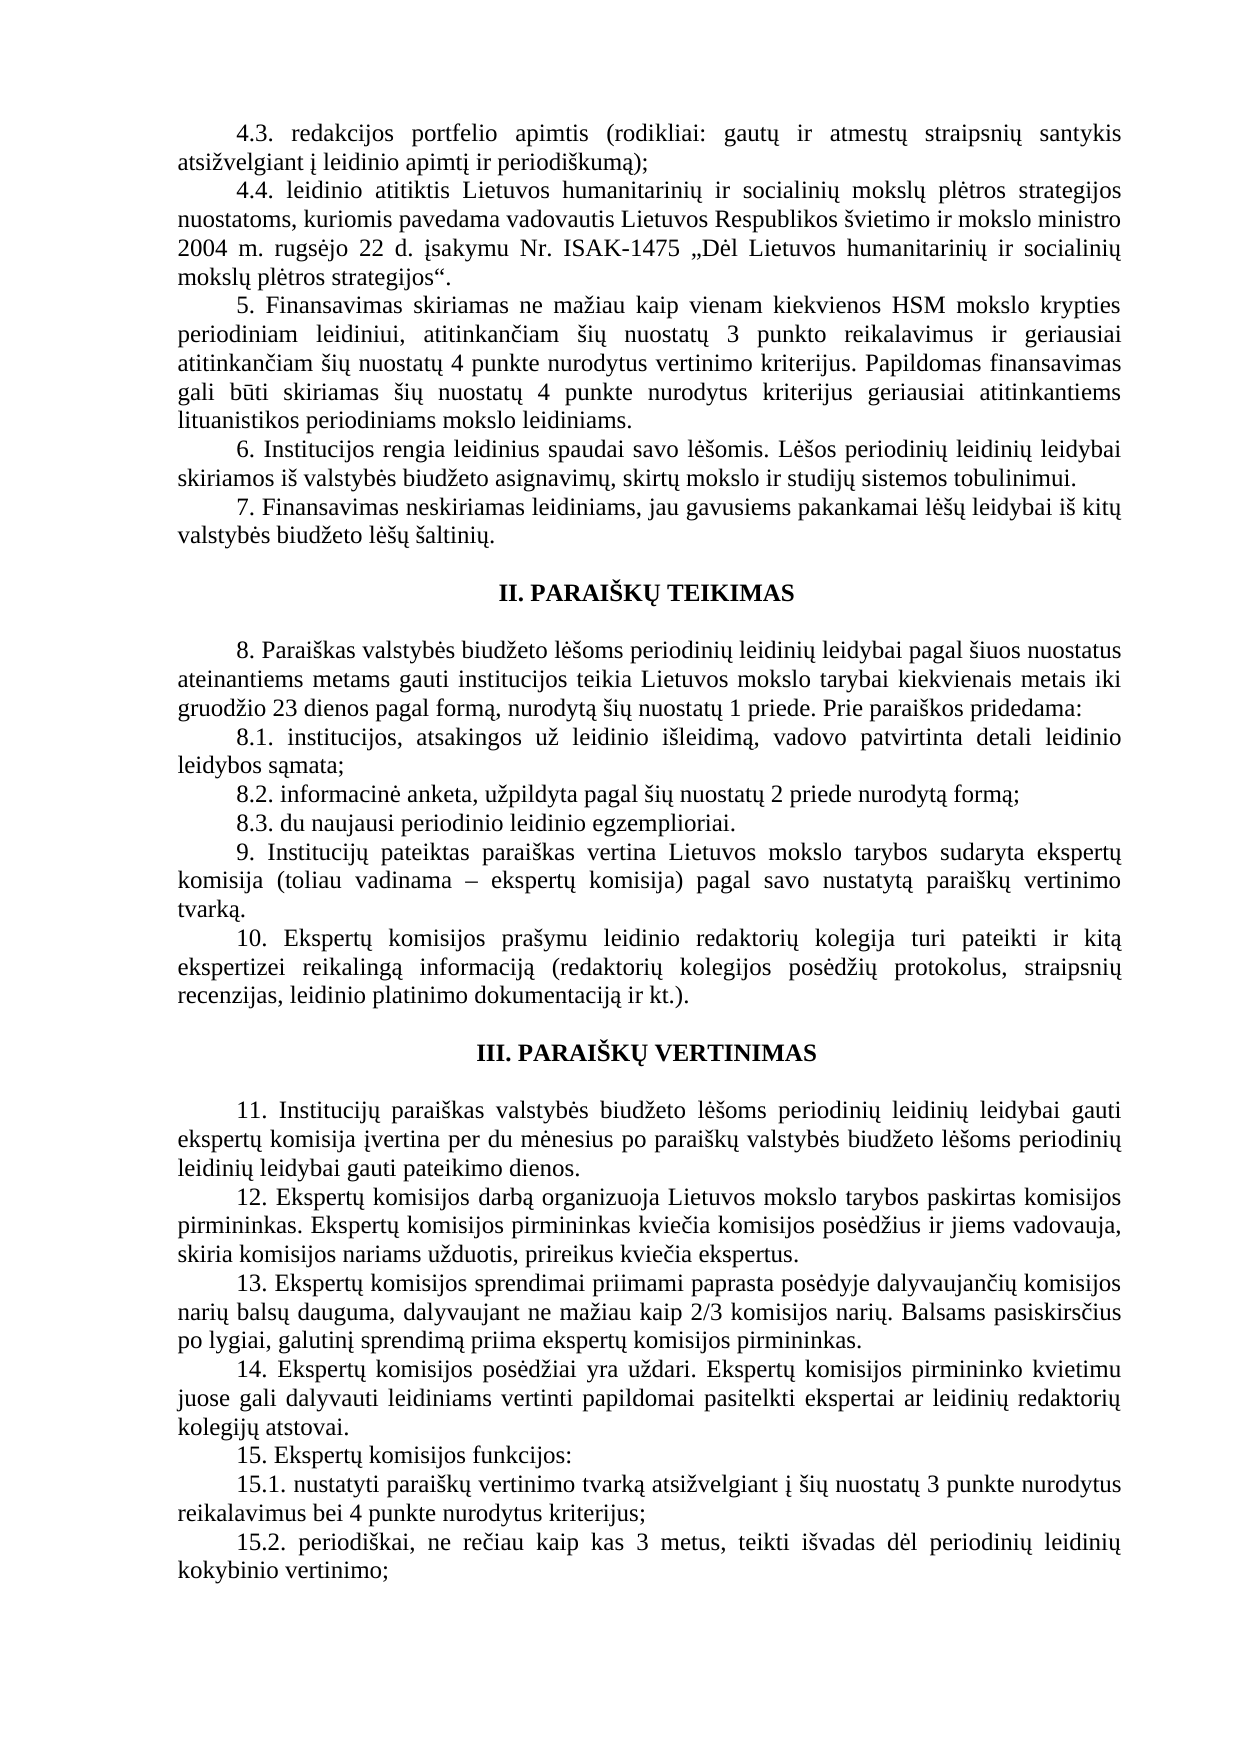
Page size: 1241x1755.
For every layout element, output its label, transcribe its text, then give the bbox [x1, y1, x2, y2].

text 15. Ekspertų komisijos funkcijos: [177, 1441, 1122, 1469]
text 4.3. redakcijos portfelio apimtis (rodikliai: gautų ir atmestų straipsnių santykis atsižvelgiant į leidinio apimtį ir periodiškumą); [177, 118, 1122, 176]
text 7. Finansavimas neskiriamas leidiniams, jau gavusiems pakankamai lėšų leidybai iš kitų valstybės biudžeto lėšų šaltinių. [177, 492, 1122, 549]
text 10. Ekspertų komisijos prašymu leidinio redaktorių kolegija turi pateikti ir kitą ekspertizei reikalingą informaciją (redaktorių kolegijos posėdžių protokolus, straipsnių recenzijas, leidinio platinimo dokumentaciją ir kt.). [177, 923, 1122, 1009]
text 11. Institucijų paraiškas valstybės biudžeto lėšoms periodinių leidinių leidybai gauti ekspertų komisija įvertina per du mėnesius po paraiškų valstybės biudžeto lėšoms periodinių leidinių leidybai gauti pateikimo dienos. [177, 1096, 1122, 1182]
text 6. Institucijos rengia leidinius spaudai savo lėšomis. Lėšos periodinių leidinių leidybai skiriamos iš valstybės biudžeto asignavimų, skirtų mokslo ir studijų sistemos tobulinimui. [177, 434, 1122, 492]
text 5. Finansavimas skiriamas ne mažiau kaip vienam kiekvienos HSM mokslo krypties periodiniam leidiniui, atitinkančiam šių nuostatų 3 punkto reikalavimus ir geriausiai atitinkančiam šių nuostatų 4 punkte nurodytus vertinimo kriterijus. Papildomas finansavimas gali būti skiriamas šių nuostatų 4 punkte nurodytus kriterijus geriausiai atitinkantiems lituanistikos periodiniams mokslo leidiniams. [177, 291, 1122, 434]
text 14. Ekspertų komisijos posėdžiai yra uždari. Ekspertų komisijos pirmininko kvietimu juose gali dalyvauti leidiniams vertinti papildomai pasitelkti ekspertai ar leidinių redaktorių kolegijų atstovai. [177, 1354, 1122, 1441]
text 8. Paraiškas valstybės biudžeto lėšoms periodinių leidinių leidybai pagal šiuos nuostatus ateinantiems metams gauti institucijos teikia Lietuvos mokslo tarybai kiekvienais metais iki gruodžio 23 dienos pagal formą, nurodytą šių nuostatų 1 priede. Prie paraiškos pridedama: [177, 636, 1122, 722]
text 13. Ekspertų komisijos sprendimai priimami paprasta posėdyje dalyvaujančių komisijos narių balsų dauguma, dalyvaujant ne mažiau kaip 2/3 komisijos narių. Balsams pasiskirsčius po lygiai, galutinį sprendimą priima ekspertų komisijos pirmininkas. [177, 1268, 1122, 1354]
text 9. Institucijų pateiktas paraiškas vertina Lietuvos mokslo tarybos sudaryta ekspertų komisija (toliau vadinama – ekspertų komisija) pagal savo nustatytą paraiškų vertinimo tvarką. [177, 837, 1122, 923]
text II. PARAIŠKŲ TEIKIMAS [177, 578, 1122, 607]
text 4.4. leidinio atitiktis Lietuvos humanitarinių ir socialinių mokslų plėtros strategijos nuostatoms, kuriomis pavedama vadovautis Lietuvos Respublikos švietimo ir mokslo ministro 2004 m. rugsėjo 22 d. įsakymu Nr. ISAK-1475 „Dėl Lietuvos humanitarinių ir socialinių mokslų plėtros strategijos“. [177, 176, 1122, 291]
text III. PARAIŠKŲ VERTINIMAS [177, 1038, 1122, 1067]
text 8.1. institucijos, atsakingos už leidinio išleidimą, vadovo patvirtinta detali leidinio leidybos sąmata; [177, 722, 1122, 779]
text 8.3. du naujausi periodinio leidinio egzemplioriai. [177, 808, 1122, 837]
text 15.1. nustatyti paraiškų vertinimo tvarką atsižvelgiant į šių nuostatų 3 punkte nurodytus reikalavimus bei 4 punkte nurodytus kriterijus; [177, 1469, 1122, 1527]
text 15.2. periodiškai, ne rečiau kaip kas 3 metus, teikti išvadas dėl periodinių leidinių kokybinio vertinimo; [177, 1527, 1122, 1584]
text 8.2. informacinė anketa, užpildyta pagal šių nuostatų 2 priede nurodytą formą; [177, 779, 1122, 808]
text 12. Ekspertų komisijos darbą organizuoja Lietuvos mokslo tarybos paskirtas komisijos pirmininkas. Ekspertų komisijos pirmininkas kviečia komisijos posėdžius ir jiems vadovauja, skiria komisijos nariams užduotis, prireikus kviečia ekspertus. [177, 1182, 1122, 1268]
